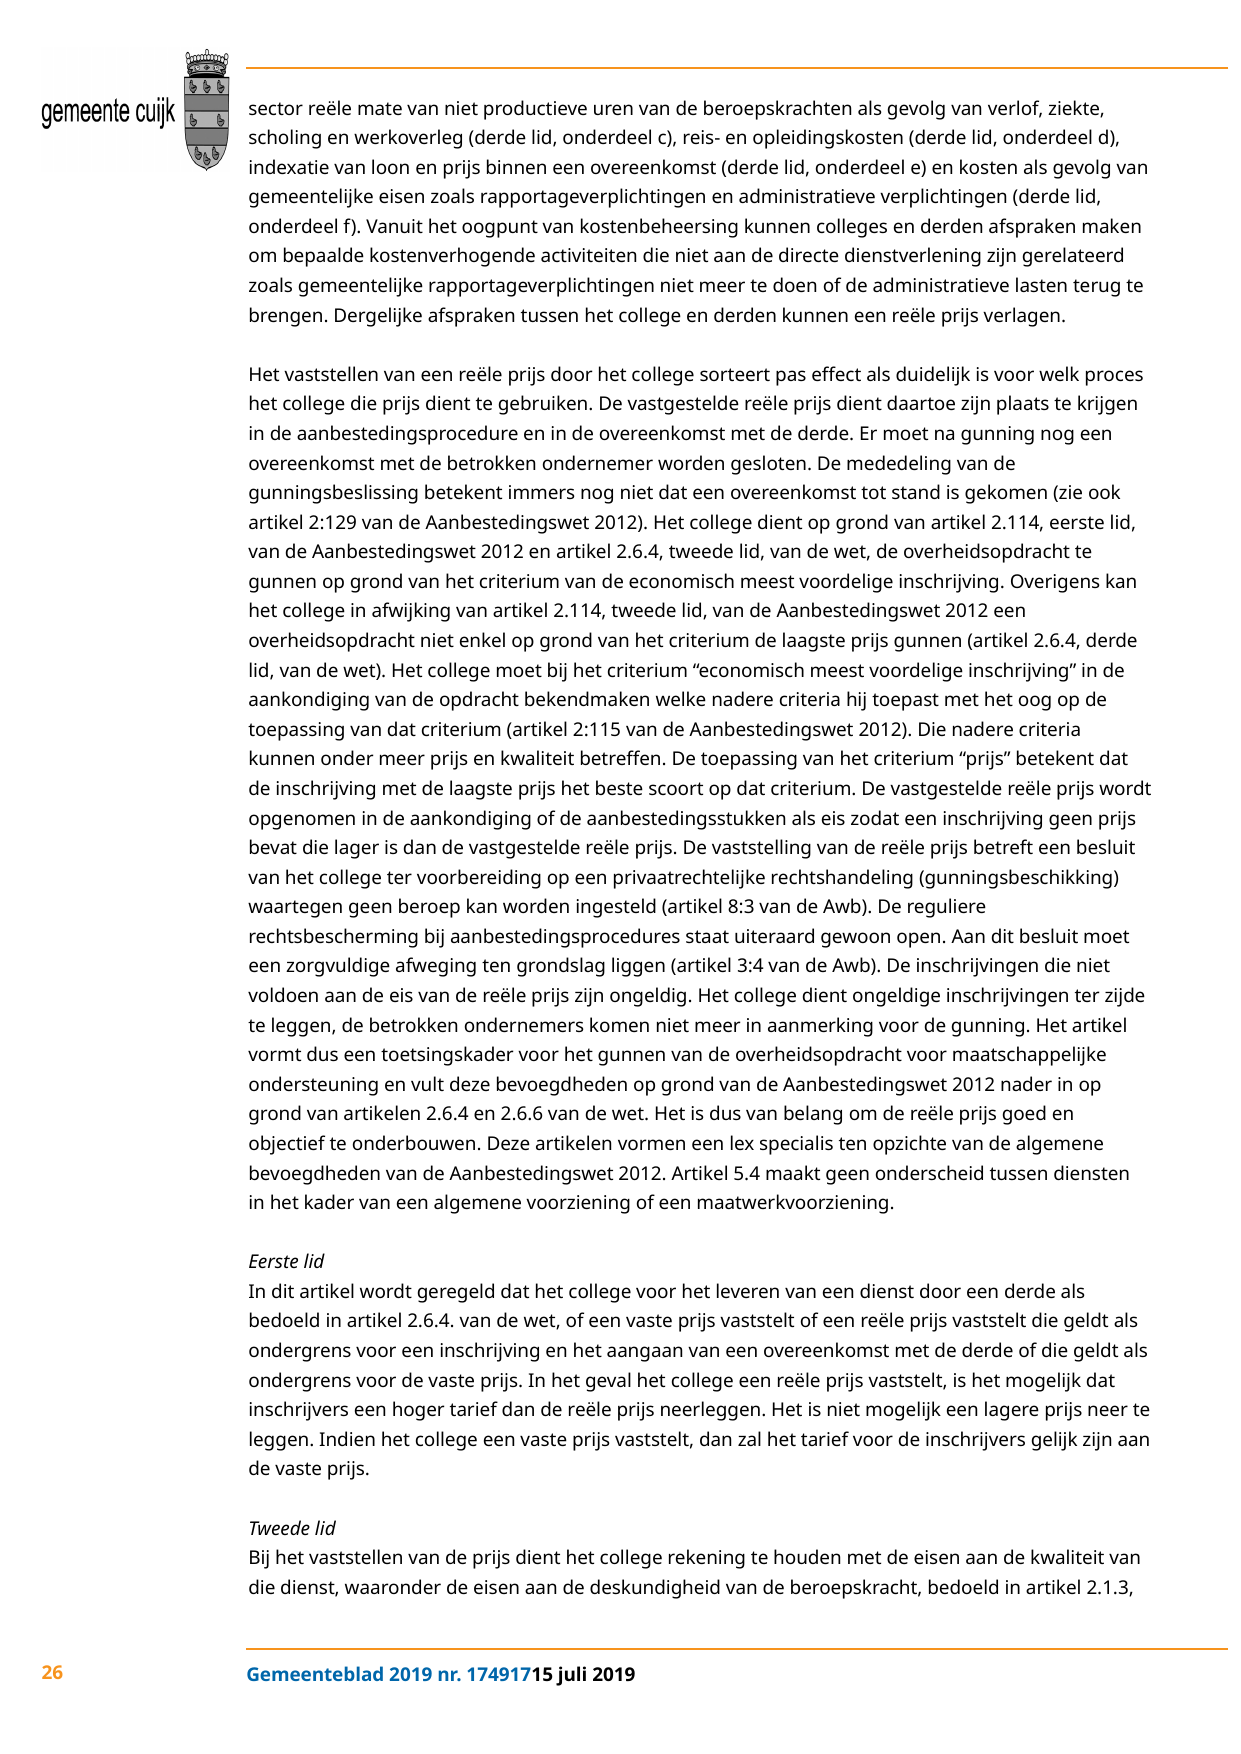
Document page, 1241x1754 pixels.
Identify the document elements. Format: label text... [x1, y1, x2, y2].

text Eerste lid [248, 1248, 1152, 1274]
text Tweede lid [248, 1515, 1152, 1541]
text sector reële mate van niet productieve uren van de beroepskrachten als gevolg van verlof, ziekte, scholing en werkoverleg (derde lid, onderdeel c), reis- en opleidingskosten (derde lid, onderdeel d), indexatie van loon en prijs binnen een overeenkomst (derde lid, onderdeel e) en kosten als gevolg van gemeentelijke eisen zoals rapportageverplichtingen en administratieve verplichtingen (derde lid, onderdeel f). Vanuit het oogpunt van kostenbeheersing kunnen colleges en derden afspraken maken om bepaalde kostenverhogende activiteiten die niet aan de directe dienstverlening zijn gerelateerd zoals gemeentelijke rapportageverplichtingen niet meer te doen of de administratieve lasten terug te brengen. Dergelijke afspraken tussen het college en derden kunnen een reële prijs verlagen. [248, 95, 1152, 328]
text Het vaststellen van een reële prijs door het college sorteert pas effect als duidelijk is voor welk proces het college die prijs dient te gebruiken. De vastgestelde reële prijs dient daartoe zijn plaats te krijgen in de aanbestedingsprocedure en in de overeenkomst met de derde. Er moet na gunning nog een overeenkomst met de betrokken ondernemer worden gesloten. De mededeling van de gunningsbeslissing betekent immers nog niet dat een overeenkomst tot stand is gekomen (zie ook artikel 2:129 van de Aanbestedingswet 2012). Het college dient op grond van artikel 2.114, eerste lid, van de Aanbestedingswet 2012 en artikel 2.6.4, tweede lid, van de wet, de overheidsopdracht te gunnen op grond van het criterium van de economisch meest voordelige inschrijving. Overigens kan het college in afwijking van artikel 2.114, tweede lid, van de Aanbestedingswet 2012 een overheidsopdracht niet enkel op grond van het criterium de laagste prijs gunnen (artikel 2.6.4, derde lid, van de wet). Het college moet bij het criterium “economisch meest voordelige inschrijving” in de aankondiging van de opdracht bekendmaken welke nadere criteria hij toepast met het oog op de toepassing van dat criterium (artikel 2:115 van de Aanbestedingswet 2012). Die nadere criteria kunnen onder meer prijs en kwaliteit betreffen. De toepassing van het criterium “prijs” betekent dat de inschrijving met de laagste prijs het beste scoort op dat criterium. De vastgestelde reële prijs wordt opgenomen in de aankondiging of de aanbestedingsstukken als eis zodat een inschrijving geen prijs bevat die lager is dan de vastgestelde reële prijs. De vaststelling van de reële prijs betreft een besluit van het college ter voorbereiding op een privaatrechtelijke rechtshandeling (gunningsbeschikking) waartegen geen beroep kan worden ingesteld (artikel 8:3 van de Awb). De reguliere rechtsbescherming bij aanbestedingsprocedures staat uiteraard gewoon open. Aan dit besluit moet een zorgvuldige afweging ten grondslag liggen (artikel 3:4 van de Awb). De inschrijvingen die niet voldoen aan de eis van de reële prijs zijn ongeldig. Het college dient ongeldige inschrijvingen ter zijde te leggen, de betrokken ondernemers komen niet meer in aanmerking voor de gunning. Het artikel vormt dus een toetsingskader voor het gunnen van de overheidsopdracht voor maatschappelijke ondersteuning en vult deze bevoegdheden op grond van de Aanbestedingswet 2012 nader in op grond van artikelen 2.6.4 en 2.6.6 van de wet. Het is dus van belang om de reële prijs goed en objectief te onderbouwen. Deze artikelen vormen een lex specialis ten opzichte van de algemene bevoegdheden van de Aanbestedingswet 2012. Artikel 5.4 maakt geen onderscheid tussen diensten in het kader van een algemene voorziening of een maatwerkvoorziening. [248, 361, 1152, 1215]
text In dit artikel wordt geregeld dat het college voor het leveren van een dienst door een derde als bedoeld in artikel 2.6.4. van de wet, of een vaste prijs vaststelt of een reële prijs vaststelt die geldt als ondergrens voor een inschrijving en het aangaan van een overeenkomst met de derde of die geldt als ondergrens voor de vaste prijs. In het geval het college een reële prijs vaststelt, is het mogelijk dat inschrijvers een hoger tarief dan de reële prijs neerleggen. Het is niet mogelijk een lagere prijs neer te leggen. Indien het college een vaste prijs vaststelt, dan zal het tarief voor de inschrijvers gelijk zijn aan de vaste prijs. [248, 1278, 1152, 1481]
picture [41, 47, 231, 172]
text Bij het vaststellen van de prijs dient het college rekening te houden met de eisen aan de kwaliteit van die dienst, waaronder de eisen aan de deskundigheid van de beroepskracht, bedoeld in artikel 2.1.3, [248, 1544, 1152, 1600]
